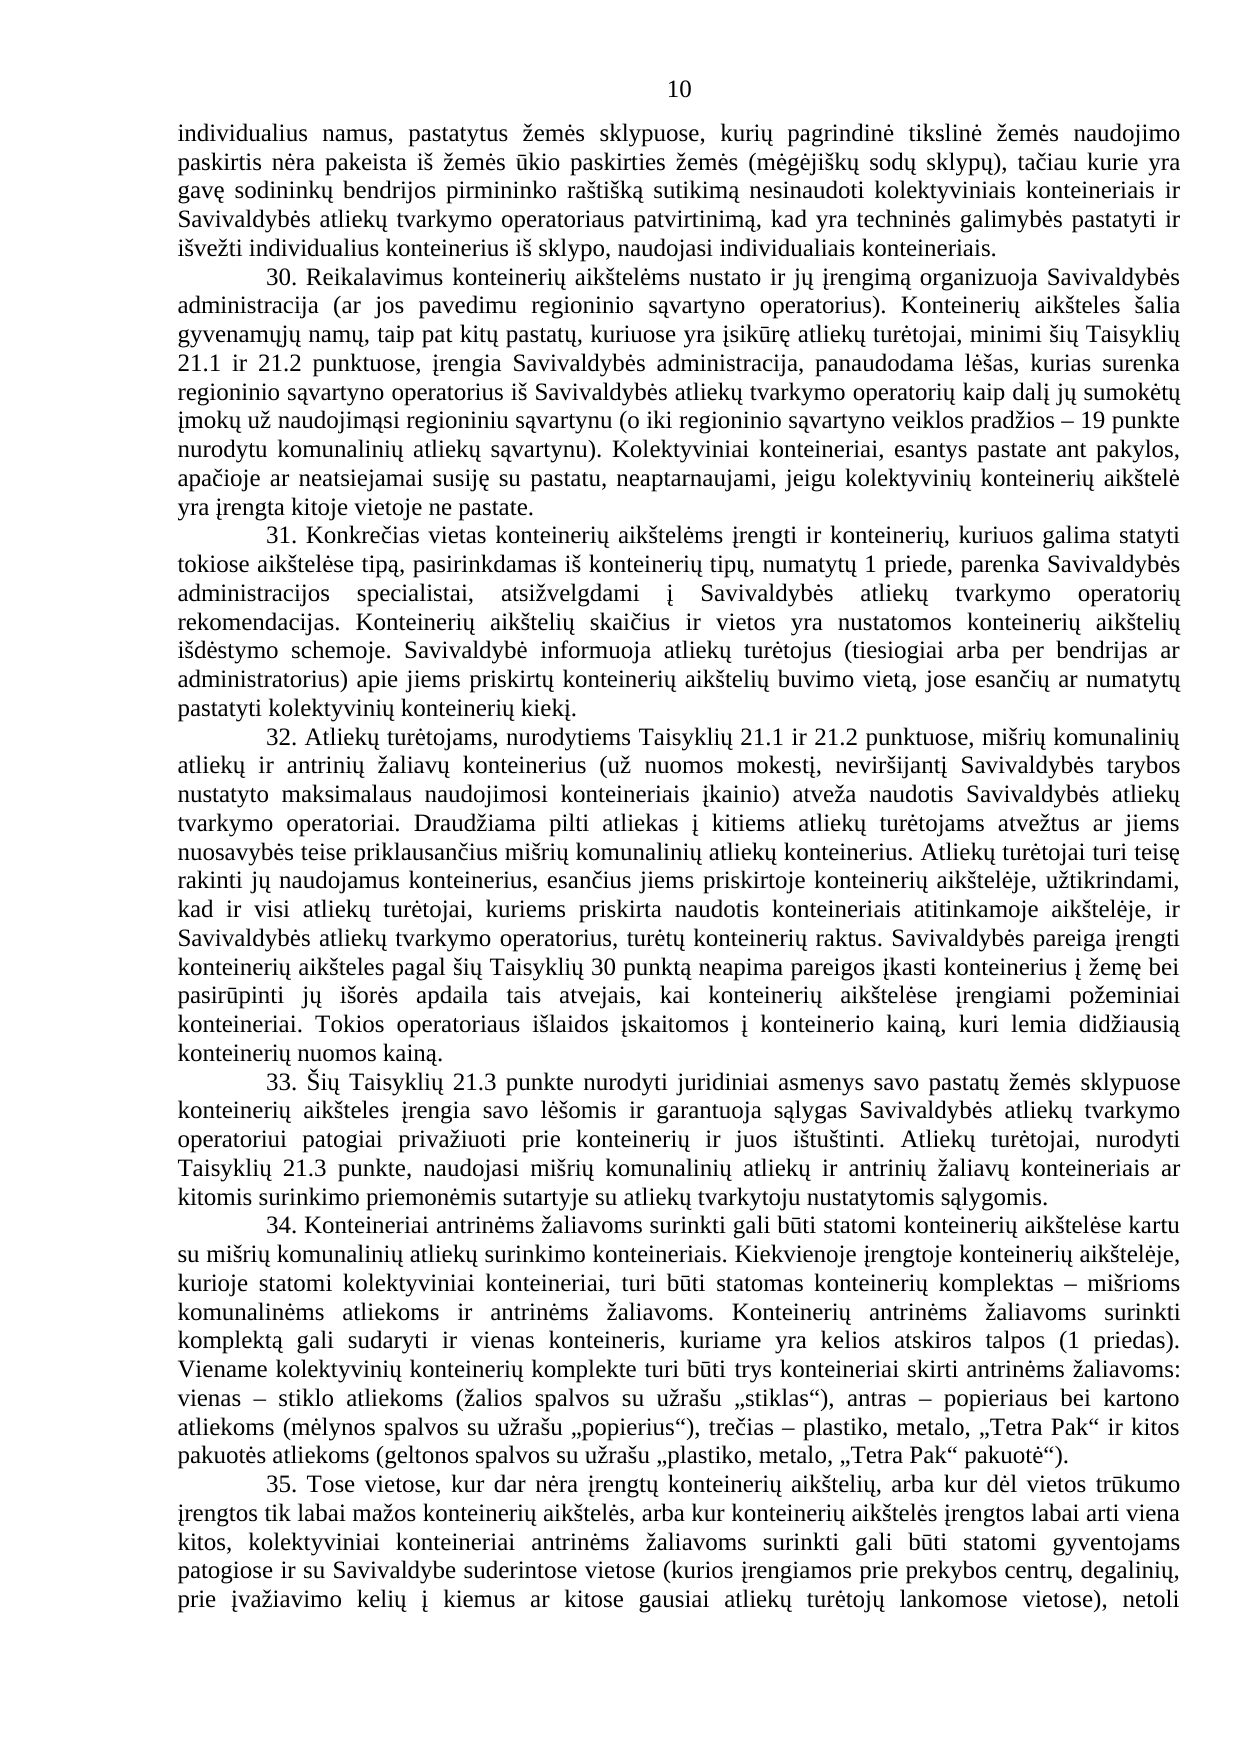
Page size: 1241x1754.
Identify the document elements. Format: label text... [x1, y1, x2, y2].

text 30. Reikalavimus konteinerių aikštelėms nustato ir jų įrengimą organizuoja Savivaldybės administracija (ar jos pavedimu regioninio sąvartyno operatorius). Konteinerių aikšteles šalia gyvenamųjų namų, taip pat kitų pastatų, kuriuose yra įsikūrę atliekų turėtojai, minimi šių Taisyklių 21.1 ir 21.2 punktuose, įrengia Savivaldybės administracija, panaudodama lėšas, kurias surenka regioninio sąvartyno operatorius iš Savivaldybės atliekų tvarkymo operatorių kaip dalį jų sumokėtų įmokų už naudojimąsi regioniniu sąvartynu (o iki regioninio sąvartyno veiklos pradžios – 19 punkte nurodytu komunalinių atliekų sąvartynu). Kolektyviniai konteineriai, esantys pastate ant pakylos, apačioje ar neatsiejamai susiję su pastatu, neaptarnaujami, jeigu kolektyvinių konteinerių aikštelė yra įrengta kitoje vietoje ne pastate. [177, 262, 1181, 521]
text 31. Konkrečias vietas konteinerių aikštelėms įrengti ir konteinerių, kuriuos galima statyti tokiose aikštelėse tipą, pasirinkdamas iš konteinerių tipų, numatytų 1 priede, parenka Savivaldybės administracijos specialistai, atsižvelgdami į Savivaldybės atliekų tvarkymo operatorių rekomendacijas. Konteinerių aikštelių skaičius ir vietos yra nustatomos konteinerių aikštelių išdėstymo schemoje. Savivaldybė informuoja atliekų turėtojus (tiesiogiai arba per bendrijas ar administratorius) apie jiems priskirtų konteinerių aikštelių buvimo vietą, jose esančių ar numatytų pastatyti kolektyvinių konteinerių kiekį. [177, 521, 1181, 722]
text 33. Šių Taisyklių 21.3 punkte nurodyti juridiniai asmenys savo pastatų žemės sklypuose konteinerių aikšteles įrengia savo lėšomis ir garantuoja sąlygas Savivaldybės atliekų tvarkymo operatoriui patogiai privažiuoti prie konteinerių ir juos ištuštinti. Atliekų turėtojai, nurodyti Taisyklių 21.3 punkte, naudojasi mišrių komunalinių atliekų ir antrinių žaliavų konteineriais ar kitomis surinkimo priemonėmis sutartyje su atliekų tvarkytoju nustatytomis sąlygomis. [177, 1067, 1181, 1211]
text 32. Atliekų turėtojams, nurodytiems Taisyklių 21.1 ir 21.2 punktuose, mišrių komunalinių atliekų ir antrinių žaliavų konteinerius (už nuomos mokestį, neviršijantį Savivaldybės tarybos nustatyto maksimalaus naudojimosi konteineriais įkainio) atveža naudotis Savivaldybės atliekų tvarkymo operatoriai. Draudžiama pilti atliekas į kitiems atliekų turėtojams atvežtus ar jiems nuosavybės teise priklausančius mišrių komunalinių atliekų konteinerius. Atliekų turėtojai turi teisę rakinti jų naudojamus konteinerius, esančius jiems priskirtoje konteinerių aikštelėje, užtikrindami, kad ir visi atliekų turėtojai, kuriems priskirta naudotis konteineriais atitinkamoje aikštelėje, ir Savivaldybės atliekų tvarkymo operatorius, turėtų konteinerių raktus. Savivaldybės pareiga įrengti konteinerių aikšteles pagal šių Taisyklių 30 punktą neapima pareigos įkasti konteinerius į žemę bei pasirūpinti jų išorės apdaila tais atvejais, kai konteinerių aikštelėse įrengiami požeminiai konteineriai. Tokios operatoriaus išlaidos įskaitomos į konteinerio kainą, kuri lemia didžiausią konteinerių nuomos kainą. [177, 722, 1181, 1067]
text 34. Konteineriai antrinėms žaliavoms surinkti gali būti statomi konteinerių aikštelėse kartu su mišrių komunalinių atliekų surinkimo konteineriais. Kiekvienoje įrengtoje konteinerių aikštelėje, kurioje statomi kolektyviniai konteineriai, turi būti statomas konteinerių komplektas – mišrioms komunalinėms atliekoms ir antrinėms žaliavoms. Konteinerių antrinėms žaliavoms surinkti komplektą gali sudaryti ir vienas konteineris, kuriame yra kelios atskiros talpos (1 priedas). Viename kolektyvinių konteinerių komplekte turi būti trys konteineriai skirti antrinėms žaliavoms: vienas – stiklo atliekoms (žalios spalvos su užrašu „stiklas“), antras – popieriaus bei kartono atliekoms (mėlynos spalvos su užrašu „popierius“), trečias – plastiko, metalo, „Tetra Pak“ ir kitos pakuotės atliekoms (geltonos spalvos su užrašu „plastiko, metalo, „Tetra Pak“ pakuotė“). [177, 1211, 1181, 1469]
text 35. Tose vietose, kur dar nėra įrengtų konteinerių aikštelių, arba kur dėl vietos trūkumo įrengtos tik labai mažos konteinerių aikštelės, arba kur konteinerių aikštelės įrengtos labai arti viena kitos, kolektyviniai konteineriai antrinėms žaliavoms surinkti gali būti statomi gyventojams patogiose ir su Savivaldybe suderintose vietose (kurios įrengiamos prie prekybos centrų, degalinių, prie įvažiavimo kelių į kiemus ar kitose gausiai atliekų turėtojų lankomose vietose), netoli [177, 1469, 1181, 1613]
text individualius namus, pastatytus žemės sklypuose, kurių pagrindinė tikslinė žemės naudojimo paskirtis nėra pakeista iš žemės ūkio paskirties žemės (mėgėjiškų sodų sklypų), tačiau kurie yra gavę sodininkų bendrijos pirmininko raštišką sutikimą nesinaudoti kolektyviniais konteineriais ir Savivaldybės atliekų tvarkymo operatoriaus patvirtinimą, kad yra techninės galimybės pastatyti ir išvežti individualius konteinerius iš sklypo, naudojasi individualiais konteineriais. [177, 118, 1181, 262]
